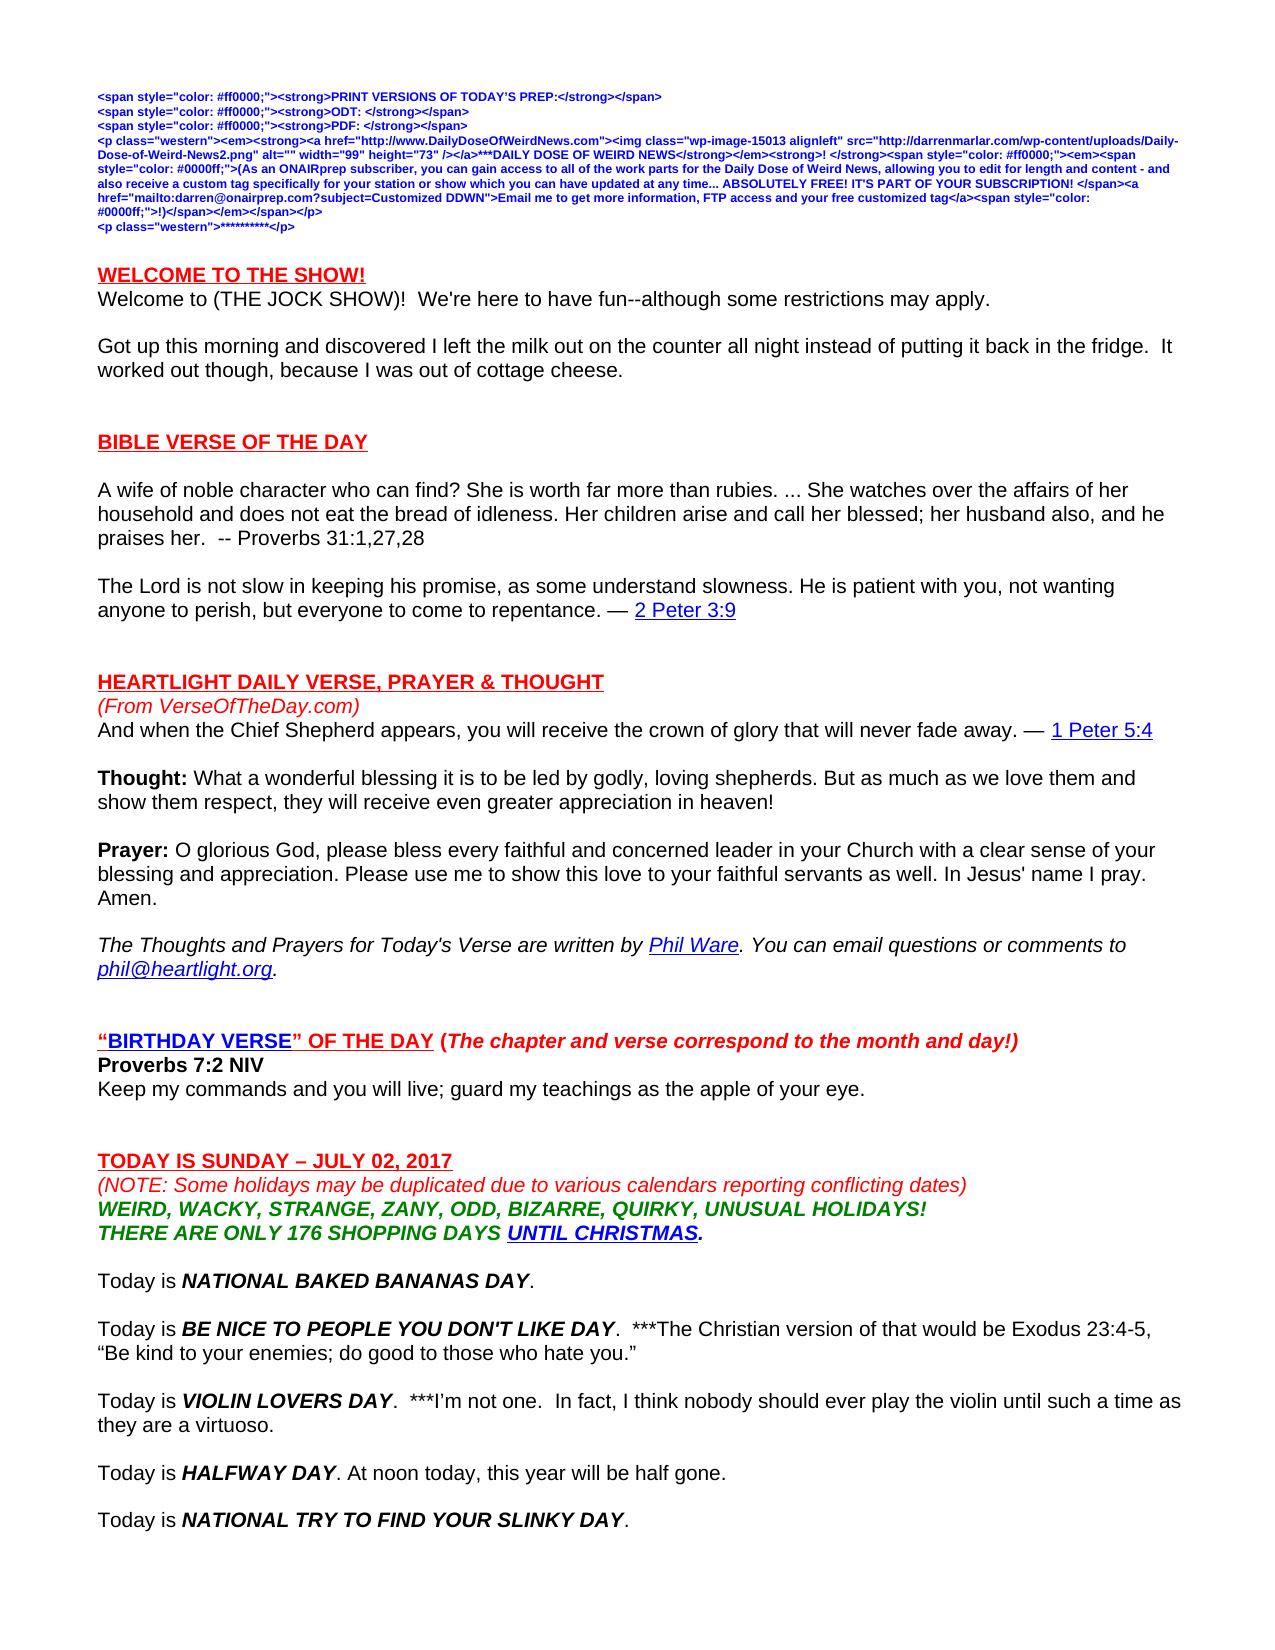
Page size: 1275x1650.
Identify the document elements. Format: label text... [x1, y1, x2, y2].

text <span style="color: #ff0000;"><strong>ODT: </strong></span> [97, 104, 1185, 119]
text BIBLE VERSE OF THE DAY [97, 430, 1185, 454]
text “BIRTHDAY VERSE” OF THE DAY (The chapter and verse correspond to the month and day!) [97, 1029, 1185, 1053]
text <span style="color: #ff0000;"><strong>PRINT VERSIONS OF TODAY’S PREP:</strong></span> [97, 90, 1185, 104]
text <p class="western"><em><strong><a href="http://www.DailyDoseOfWeirdNews.com"><img class="wp-image-15013 alignleft" src="http://darrenmarlar.com/wp-content/uploads/Daily-Dose-of-Weird-News2.png" alt="" width="99" height="73" /></a>***DAILY DOSE OF WEIRD NEWS</strong></em><strong>! </strong><span style="color: #ff0000;"><em><span style="color: #0000ff;">(As an ONAIRprep subscriber, you can gain access to all of the work parts for the Daily Dose of Weird News, allowing you to edit for length and content - and also receive a custom tag specifically for your station or show which you can have updated at any time... ABSOLUTELY FREE! IT'S PART OF YOUR SUBSCRIPTION! </span><a href="mailto:darren@onairprep.com?subject=Customized DDWN">Email me to get more information, FTP access and your free customized tag</a><span style="color: #0000ff;">!)</span></em></span></p> [97, 133, 1185, 219]
text Welcome to (THE JOCK SHOW)! We're here to have fun--although some restrictions may apply. [97, 286, 1185, 310]
text Prayer: O glorious God, please bless every faithful and concerned leader in your Church with a clear sense of your blessing and appreciation. Please use me to show this love to your faithful servants as well. In Jesus' name I pray. Amen. [97, 837, 1185, 909]
text Today is NATIONAL TRY TO FIND YOUR SLINKY DAY. [97, 1508, 1185, 1532]
text The Lord is not slow in keeping his promise, as some understand slowness. He is patient with you, not wanting anyone to perish, but everyone to come to repentance. — 2 Peter 3:9 [97, 574, 1185, 622]
text WELCOME TO THE SHOW! [97, 262, 1185, 286]
text (From VerseOfTheDay.com) [97, 694, 1185, 718]
text The Thoughts and Prayers for Today's Verse are written by Phil Ware. You can email questions or comments to phil@heartlight.org. [97, 933, 1185, 981]
text <p class="western">**********</p> [97, 219, 1185, 234]
text Got up this morning and discovered I left the milk out on the counter all night instead of putting it back in the fridge. It worked out though, because I was out of cottage cheese. [97, 334, 1185, 382]
text <span style="color: #ff0000;"><strong>PDF: </strong></span> [97, 119, 1185, 133]
text Today is HALFWAY DAY. At noon today, this year will be half gone. [97, 1460, 1185, 1484]
text Proverbs 7:2 NIV Keep my commands and you will live; guard my teachings as the apple of your eye. [97, 1053, 1185, 1101]
text Today is NATIONAL BAKED BANANAS DAY. [97, 1269, 1185, 1293]
text TODAY IS SUNDAY – JULY 02, 2017 [97, 1149, 1185, 1173]
text Today is BE NICE TO PEOPLE YOU DON'T LIKE DAY. ***The Christian version of that would be Exodus 23:4-5, “Be kind to your enemies; do good to those who hate you.” [97, 1317, 1185, 1364]
text And when the Chief Shepherd appears, you will receive the crown of glory that will never fade away. — 1 Peter 5:4 [97, 718, 1185, 742]
text (NOTE: Some holidays may be duplicated due to various calendars reporting conflicting dates) WEIRD, WACKY, STRANGE, ZANY, ODD, BIZARRE, QUIRKY, UNUSUAL HOLIDAYS! THERE ARE ONLY 176 SHOPPING DAYS UNTIL CHRISTMAS. [97, 1173, 1185, 1245]
text A wife of noble character who can find? She is worth far more than rubies. ... She watches over the affairs of her household and does not eat the bread of idleness. Her children arise and call her blessed; her husband also, and he praises her. -- Proverbs 31:1,27,28 [97, 478, 1185, 550]
text Today is VIOLIN LOVERS DAY. ***I’m not one. In fact, I think nobody should ever play the violin until such a time as they are a virtuoso. [97, 1388, 1185, 1436]
text HEARTLIGHT DAILY VERSE, PRAYER & THOUGHT [97, 670, 1185, 694]
text Thought: What a wonderful blessing it is to be led by godly, loving shepherds. But as much as we love them and show them respect, they will receive even greater appreciation in heaven! [97, 766, 1185, 813]
